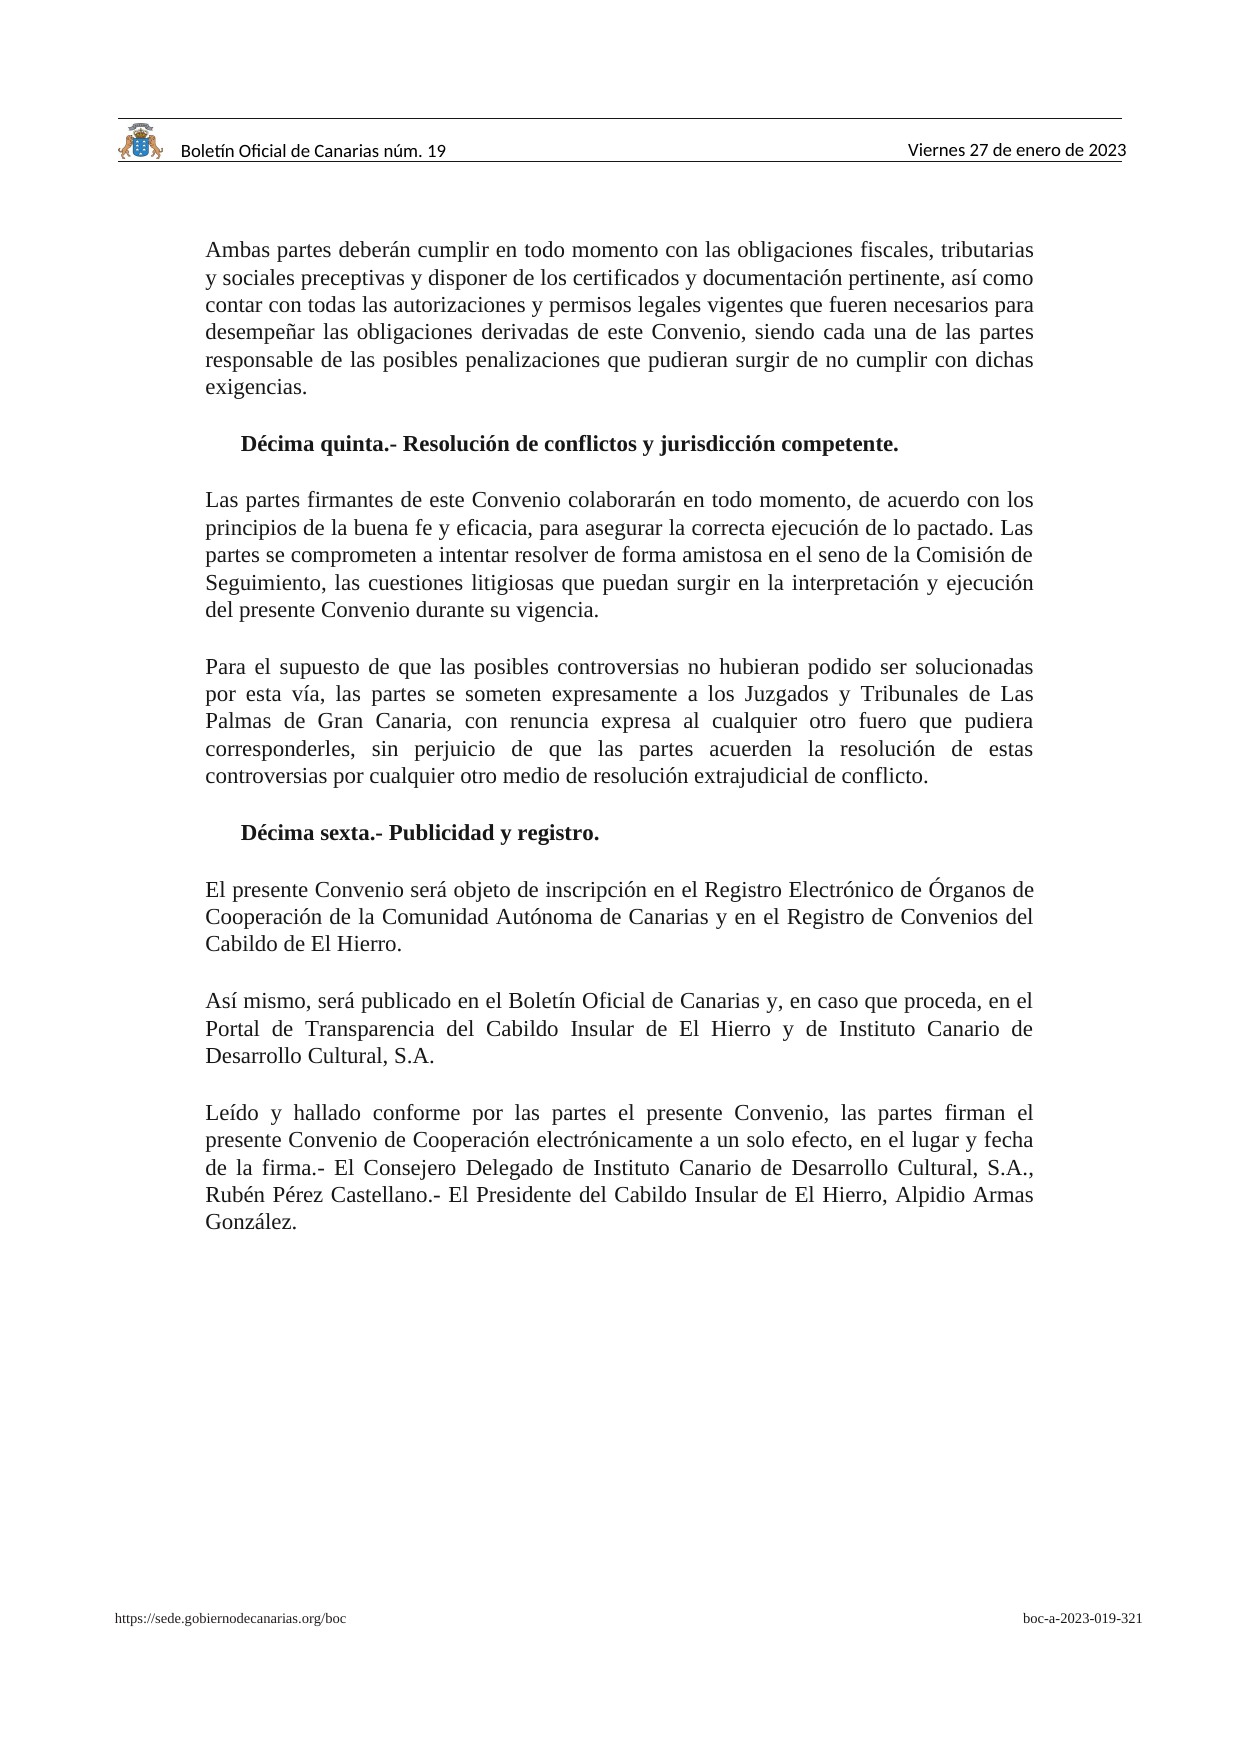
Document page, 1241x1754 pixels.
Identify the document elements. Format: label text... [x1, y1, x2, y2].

text Para el supuesto de que las posibles controversias no hubieran podido ser solucionadas por esta vía, las partes se someten expresamente a los Juzgados y Tribunales de Las Palmas de Gran Canaria, con renuncia expresa al cualquier otro fuero que pudiera corresponderles, sin perjuicio de que las partes acuerden la resolución de estas controversias por cualquier otro medio de resolución extrajudicial de conflicto. [205, 653, 1035, 789]
text El presente Convenio será objeto de inscripción en el Registro Electrónico de Órganos de Cooperación de la Comunidad Autónoma de Canarias y en el Registro de Convenios del Cabildo de El Hierro. [205, 876, 1035, 957]
text Leído y hallado conforme por las partes el presente Convenio, las partes firman el presente Convenio de Cooperación electrónicamente a un solo efecto, en el lugar y fecha de la firma.- El Consejero Delegado de Instituto Canario de Desarrollo Cultural, S.A., Rubén Pérez Castellano.- El Presidente del Cabildo Insular de El Hierro, Alpidio Armas González. [205, 1099, 1035, 1235]
text Así mismo, será publicado en el Boletín Oficial de Canarias y, en caso que proceda, en el Portal de Transparencia del Cabildo Insular de El Hierro y de Instituto Canario de Desarrollo Cultural, S.A. [205, 987, 1035, 1068]
text Ambas partes deberán cumplir en todo momento con las obligaciones fiscales, tributarias y sociales preceptivas y disponer de los certificados y documentación pertinente, así como contar con todas las autorizaciones y permisos legales vigentes que fueren necesarios para desempeñar las obligaciones derivadas de este Convenio, siendo cada una de las partes responsable de las posibles penalizaciones que pudieran surgir de no cumplir con dichas exigencias. [205, 236, 1035, 399]
text Décima quinta.- Resolución de conflictos y jurisdicción competente. [241, 430, 1070, 456]
text Décima sexta.- Publicidad y registro. [241, 819, 1062, 846]
text Las partes firmantes de este Convenio colaborarán en todo momento, de acuerdo con los principios de la buena fe y eficacia, para asegurar la correcta ejecución de lo pactado. Las partes se comprometen a intentar resolver de forma amistosa en el seno de la Comisión de Seguimiento, las cuestiones litigiosas que puedan surgir en la interpretación y ejecución del presente Convenio durante su vigencia. [205, 486, 1035, 622]
